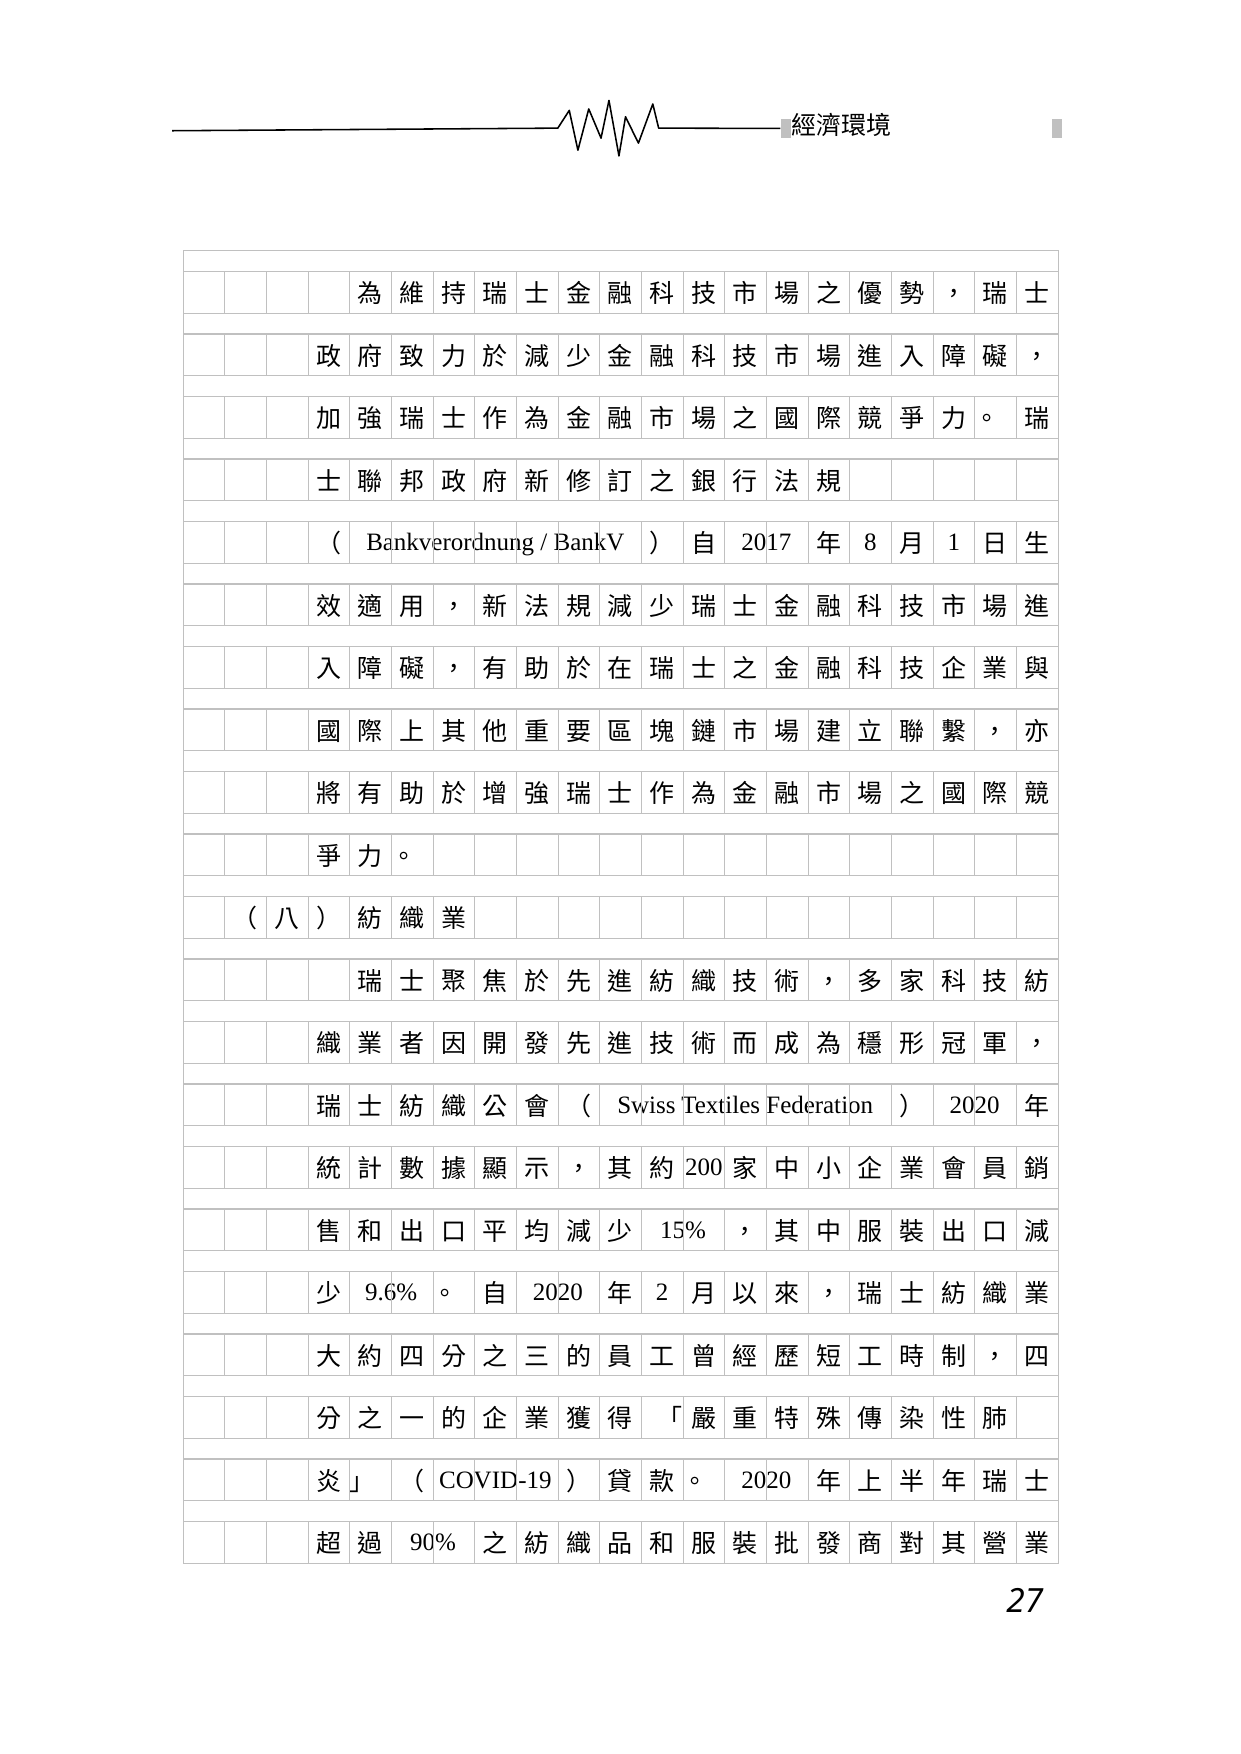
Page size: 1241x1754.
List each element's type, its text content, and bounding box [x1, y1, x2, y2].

text 為維持瑞士金融科技市場之優勢，瑞士政府致力於減少金融科技市場進入障礙，加強瑞士作為金融市場之國際競爭力。瑞士聯邦政府新修訂之銀行法規（Bankverordnung / BankV）自2017年8月1日生效適用，新法規減少瑞士金融科技市場進入障礙，有助於在瑞士之金融科技企業與國際上其他重要區塊鏈市場建立聯繫，亦將有助於增強瑞士作為金融市場之國際競爭力。 [281, 376, 1058, 396]
text [975, 897, 1016, 938]
text 紡 [350, 897, 391, 938]
text [1017, 897, 1058, 938]
text 織 [392, 897, 433, 938]
text [892, 897, 933, 938]
text [475, 897, 516, 938]
text ） [309, 897, 349, 938]
text [934, 897, 974, 938]
text 瑞士聚焦於先進紡織技術，多家科技紡織業者因開發先進技術而成為穩形冠軍，瑞士紡織公會（Swiss Textiles Federation）2020年統計數據顯示，其約200家中小企業會員銷售和出口平均減少15%，其中服裝出口減少9.6%。自2020年2月以來，瑞士紡織業大約四分之三的員工曾經歷短工時制，四分之一的企業獲得「嚴重特殊傳染性肺炎」（COVID-19）貸款。2020年上半年瑞士超過90%之紡織品和服裝批發商對其營業狀況感到不滿。當前瑞士紡織業極力推動創新與研發，聚焦於先進紡織技術，積極致力開發高科技紡織品。 [281, 1064, 1058, 1083]
text 為維持瑞士金融科技市場之優勢，瑞士政府致力於減少金融科技市場進入障礙，加強瑞士作為金融市場之國際競爭力。瑞士聯邦政府新修訂之銀行法規（Bankverordnung / BankV）自2017年8月1日生效適用，新法規減少瑞士金融科技市場進入障礙，有助於在瑞士之金融科技企業與國際上其他重要區塊鏈市場建立聯繫，亦將有助於增強瑞士作為金融市場之國際競爭力。 [281, 626, 1058, 646]
text 八 [267, 897, 308, 938]
text [850, 897, 891, 938]
text 為維持瑞士金融科技市場之優勢，瑞士政府致力於減少金融科技市場進入障礙，加強瑞士作為金融市場之國際競爭力。瑞士聯邦政府新修訂之銀行法規（Bankverordnung / BankV）自2017年8月1日生效適用，新法規減少瑞士金融科技市場進入障礙，有助於在瑞士之金融科技企業與國際上其他重要區塊鏈市場建立聯繫，亦將有助於增強瑞士作為金融市場之國際競爭力。 [281, 564, 1058, 583]
text 為維持瑞士金融科技市場之優勢，瑞士政府致力於減少金融科技市場進入障礙，加強瑞士作為金融市場之國際競爭力。瑞士聯邦政府新修訂之銀行法規（Bankverordnung / BankV）自2017年8月1日生效適用，新法規減少瑞士金融科技市場進入障礙，有助於在瑞士之金融科技企業與國際上其他重要區塊鏈市場建立聯繫，亦將有助於增強瑞士作為金融市場之國際競爭力。 [281, 314, 1058, 333]
text 瑞士聚焦於先進紡織技術，多家科技紡織業者因開發先進技術而成為穩形冠軍，瑞士紡織公會（Swiss Textiles Federation）2020年統計數據顯示，其約200家中小企業會員銷售和出口平均減少15%，其中服裝出口減少9.6%。自2020年2月以來，瑞士紡織業大約四分之三的員工曾經歷短工時制，四分之一的企業獲得「嚴重特殊傳染性肺炎」（COVID-19）貸款。2020年上半年瑞士超過90%之紡織品和服裝批發商對其營業狀況感到不滿。當前瑞士紡織業極力推動創新與研發，聚焦於先進紡織技術，積極致力開發高科技紡織品。 [281, 1314, 1058, 1333]
text 為維持瑞士金融科技市場之優勢，瑞士政府致力於減少金融科技市場進入障礙，加強瑞士作為金融市場之國際競爭力。瑞士聯邦政府新修訂之銀行法規（Bankverordnung / BankV）自2017年8月1日生效適用，新法規減少瑞士金融科技市場進入障礙，有助於在瑞士之金融科技企業與國際上其他重要區塊鏈市場建立聯繫，亦將有助於增強瑞士作為金融市場之國際競爭力。 [281, 251, 1058, 271]
text 瑞士聚焦於先進紡織技術，多家科技紡織業者因開發先進技術而成為穩形冠軍，瑞士紡織公會（Swiss Textiles Federation）2020年統計數據顯示，其約200家中小企業會員銷售和出口平均減少15%，其中服裝出口減少9.6%。自2020年2月以來，瑞士紡織業大約四分之三的員工曾經歷短工時制，四分之一的企業獲得「嚴重特殊傳染性肺炎」（COVID-19）貸款。2020年上半年瑞士超過90%之紡織品和服裝批發商對其營業狀況感到不滿。當前瑞士紡織業極力推動創新與研發，聚焦於先進紡織技術，積極致力開發高科技紡織品。 [281, 939, 1058, 958]
text 瑞士聚焦於先進紡織技術，多家科技紡織業者因開發先進技術而成為穩形冠軍，瑞士紡織公會（Swiss Textiles Federation）2020年統計數據顯示，其約200家中小企業會員銷售和出口平均減少15%，其中服裝出口減少9.6%。自2020年2月以來，瑞士紡織業大約四分之三的員工曾經歷短工時制，四分之一的企業獲得「嚴重特殊傳染性肺炎」（COVID-19）貸款。2020年上半年瑞士超過90%之紡織品和服裝批發商對其營業狀況感到不滿。當前瑞士紡織業極力推動創新與研發，聚焦於先進紡織技術，積極致力開發高科技紡織品。 [281, 1501, 1058, 1521]
text 瑞士聚焦於先進紡織技術，多家科技紡織業者因開發先進技術而成為穩形冠軍，瑞士紡織公會（Swiss Textiles Federation）2020年統計數據顯示，其約200家中小企業會員銷售和出口平均減少15%，其中服裝出口減少9.6%。自2020年2月以來，瑞士紡織業大約四分之三的員工曾經歷短工時制，四分之一的企業獲得「嚴重特殊傳染性肺炎」（COVID-19）貸款。2020年上半年瑞士超過90%之紡織品和服裝批發商對其營業狀況感到不滿。當前瑞士紡織業極力推動創新與研發，聚焦於先進紡織技術，積極致力開發高科技紡織品。 [281, 1189, 1058, 1208]
text 為維持瑞士金融科技市場之優勢，瑞士政府致力於減少金融科技市場進入障礙，加強瑞士作為金融市場之國際競爭力。瑞士聯邦政府新修訂之銀行法規（Bankverordnung / BankV）自2017年8月1日生效適用，新法規減少瑞士金融科技市場進入障礙，有助於在瑞士之金融科技企業與國際上其他重要區塊鏈市場建立聯繫，亦將有助於增強瑞士作為金融市場之國際競爭力。 [281, 751, 1058, 771]
text 瑞士聚焦於先進紡織技術，多家科技紡織業者因開發先進技術而成為穩形冠軍，瑞士紡織公會（Swiss Textiles Federation）2020年統計數據顯示，其約200家中小企業會員銷售和出口平均減少15%，其中服裝出口減少9.6%。自2020年2月以來，瑞士紡織業大約四分之三的員工曾經歷短工時制，四分之一的企業獲得「嚴重特殊傳染性肺炎」（COVID-19）貸款。2020年上半年瑞士超過90%之紡織品和服裝批發商對其營業狀況感到不滿。當前瑞士紡織業極力推動創新與研發，聚焦於先進紡織技術，積極致力開發高科技紡織品。 [281, 1251, 1058, 1271]
text 為維持瑞士金融科技市場之優勢，瑞士政府致力於減少金融科技市場進入障礙，加強瑞士作為金融市場之國際競爭力。瑞士聯邦政府新修訂之銀行法規（Bankverordnung / BankV）自2017年8月1日生效適用，新法規減少瑞士金融科技市場進入障礙，有助於在瑞士之金融科技企業與國際上其他重要區塊鏈市場建立聯繫，亦將有助於增強瑞士作為金融市場之國際競爭力。 [281, 689, 1058, 708]
text [207, 876, 1058, 896]
text 為維持瑞士金融科技市場之優勢，瑞士政府致力於減少金融科技市場進入障礙，加強瑞士作為金融市場之國際競爭力。瑞士聯邦政府新修訂之銀行法規（Bankverordnung / BankV）自2017年8月1日生效適用，新法規減少瑞士金融科技市場進入障礙，有助於在瑞士之金融科技企業與國際上其他重要區塊鏈市場建立聯繫，亦將有助於增強瑞士作為金融市場之國際競爭力。 [281, 439, 1058, 458]
text （ [225, 897, 266, 938]
text [207, 897, 224, 938]
text [642, 897, 683, 938]
text 瑞士聚焦於先進紡織技術，多家科技紡織業者因開發先進技術而成為穩形冠軍，瑞士紡織公會（Swiss Textiles Federation）2020年統計數據顯示，其約200家中小企業會員銷售和出口平均減少15%，其中服裝出口減少9.6%。自2020年2月以來，瑞士紡織業大約四分之三的員工曾經歷短工時制，四分之一的企業獲得「嚴重特殊傳染性肺炎」（COVID-19）貸款。2020年上半年瑞士超過90%之紡織品和服裝批發商對其營業狀況感到不滿。當前瑞士紡織業極力推動創新與研發，聚焦於先進紡織技術，積極致力開發高科技紡織品。 [281, 1126, 1058, 1146]
text 瑞士聚焦於先進紡織技術，多家科技紡織業者因開發先進技術而成為穩形冠軍，瑞士紡織公會（Swiss Textiles Federation）2020年統計數據顯示，其約200家中小企業會員銷售和出口平均減少15%，其中服裝出口減少9.6%。自2020年2月以來，瑞士紡織業大約四分之三的員工曾經歷短工時制，四分之一的企業獲得「嚴重特殊傳染性肺炎」（COVID-19）貸款。2020年上半年瑞士超過90%之紡織品和服裝批發商對其營業狀況感到不滿。當前瑞士紡織業極力推動創新與研發，聚焦於先進紡織技術，積極致力開發高科技紡織品。 [281, 1376, 1058, 1396]
text [517, 897, 558, 938]
text [809, 897, 849, 938]
text 瑞士聚焦於先進紡織技術，多家科技紡織業者因開發先進技術而成為穩形冠軍，瑞士紡織公會（Swiss Textiles Federation）2020年統計數據顯示，其約200家中小企業會員銷售和出口平均減少15%，其中服裝出口減少9.6%。自2020年2月以來，瑞士紡織業大約四分之三的員工曾經歷短工時制，四分之一的企業獲得「嚴重特殊傳染性肺炎」（COVID-19）貸款。2020年上半年瑞士超過90%之紡織品和服裝批發商對其營業狀況感到不滿。當前瑞士紡織業極力推動創新與研發，聚焦於先進紡織技術，積極致力開發高科技紡織品。 [281, 1439, 1058, 1458]
text [559, 897, 599, 938]
text 業 [434, 897, 474, 938]
text 為維持瑞士金融科技市場之優勢，瑞士政府致力於減少金融科技市場進入障礙，加強瑞士作為金融市場之國際競爭力。瑞士聯邦政府新修訂之銀行法規（Bankverordnung / BankV）自2017年8月1日生效適用，新法規減少瑞士金融科技市場進入障礙，有助於在瑞士之金融科技企業與國際上其他重要區塊鏈市場建立聯繫，亦將有助於增強瑞士作為金融市場之國際競爭力。 [281, 814, 1058, 833]
text 為維持瑞士金融科技市場之優勢，瑞士政府致力於減少金融科技市場進入障礙，加強瑞士作為金融市場之國際競爭力。瑞士聯邦政府新修訂之銀行法規（Bankverordnung / BankV）自2017年8月1日生效適用，新法規減少瑞士金融科技市場進入障礙，有助於在瑞士之金融科技企業與國際上其他重要區塊鏈市場建立聯繫，亦將有助於增強瑞士作為金融市場之國際競爭力。 [281, 501, 1058, 521]
text [725, 897, 766, 938]
text [600, 897, 641, 938]
text [767, 897, 808, 938]
text [684, 897, 724, 938]
text 瑞士聚焦於先進紡織技術，多家科技紡織業者因開發先進技術而成為穩形冠軍，瑞士紡織公會（Swiss Textiles Federation）2020年統計數據顯示，其約200家中小企業會員銷售和出口平均減少15%，其中服裝出口減少9.6%。自2020年2月以來，瑞士紡織業大約四分之三的員工曾經歷短工時制，四分之一的企業獲得「嚴重特殊傳染性肺炎」（COVID-19）貸款。2020年上半年瑞士超過90%之紡織品和服裝批發商對其營業狀況感到不滿。當前瑞士紡織業極力推動創新與研發，聚焦於先進紡織技術，積極致力開發高科技紡織品。 [281, 1001, 1058, 1021]
